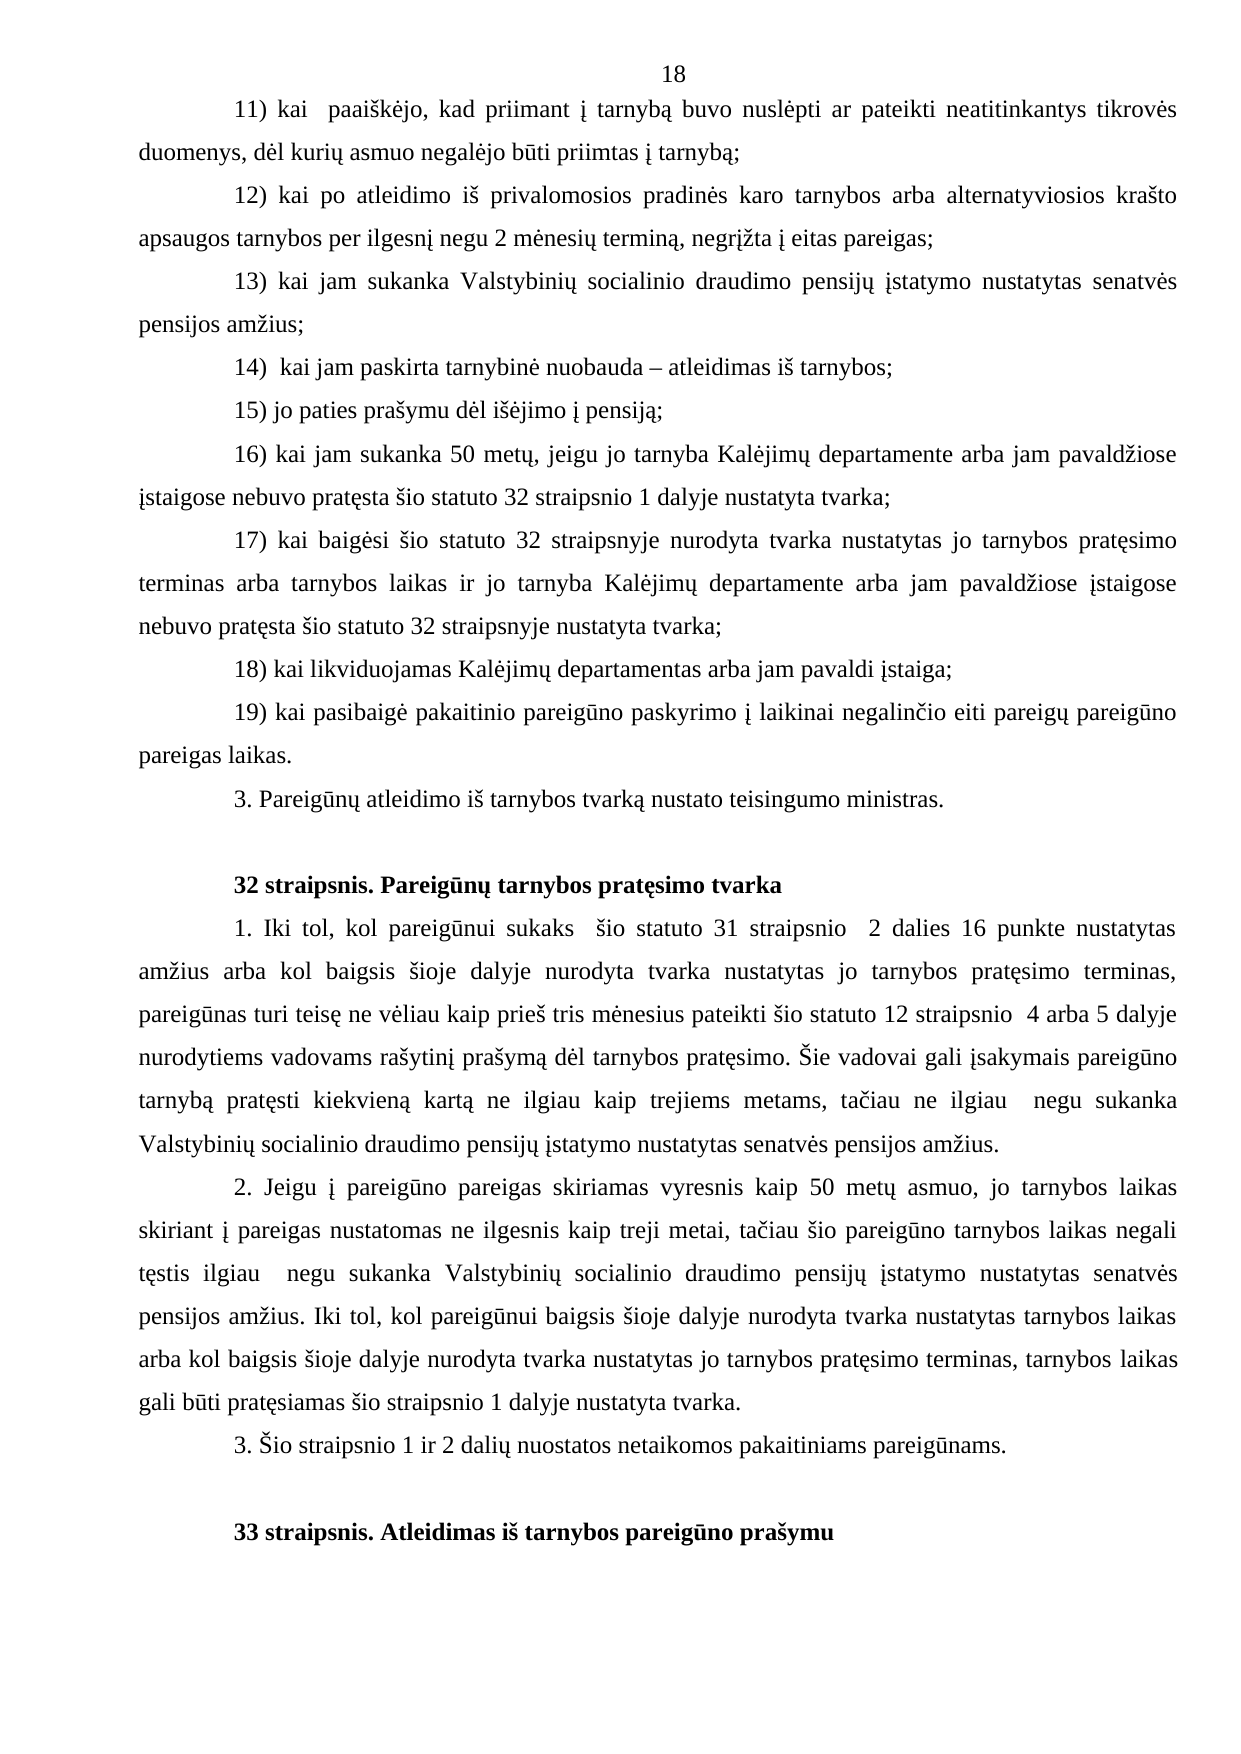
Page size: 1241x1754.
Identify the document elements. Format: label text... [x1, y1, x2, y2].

text 2. Jeigu į pareigūno pareigas skiriamas vyresnis kaip 50 metų asmuo, jo tarnybos laikas skiriant į pareigas nustatomas ne ilgesnis kaip treji metai, tačiau šio pareigūno tarnybos laikas negali tęstis ilgiau negu sukanka Valstybinių socialinio draudimo pensijų įstatymo nustatytas senatvės pensijos amžius. Iki tol, kol pareigūnui baigsis šioje dalyje nurodyta tvarka nustatytas tarnybos laikas arba kol baigsis šioje dalyje nurodyta tvarka nustatytas jo tarnybos pratęsimo terminas, tarnybos laikas gali būti pratęsiamas šio straipsnio 1 dalyje nustatyta tvarka. [138, 1172, 1178, 1416]
text 13) kai jam sukanka Valstybinių socialinio draudimo pensijų įstatymo nustatytas senatvės pensijos amžius; [138, 266, 1178, 338]
text 32 straipsnis. Pareigūnų tarnybos pratęsimo tvarka [138, 870, 1178, 899]
text 33 straipsnis. Atleidimas iš tarnybos pareigūno prašymu [138, 1517, 1178, 1546]
text 14) kai jam paskirta tarnybinė nuobauda – atleidimas iš tarnybos; [138, 352, 1178, 381]
text 19) kai pasibaigė pakaitinio pareigūno paskyrimo į laikinai negalinčio eiti pareigų pareigūno pareigas laikas. [138, 697, 1178, 769]
text 16) kai jam sukanka 50 metų, jeigu jo tarnyba Kalėjimų departamente arba jam pavaldžiose įstaigose nebuvo pratęsta šio statuto 32 straipsnio 1 dalyje nustatyta tvarka; [138, 439, 1178, 511]
text 12) kai po atleidimo iš privalomosios pradinės karo tarnybos arba alternatyviosios krašto apsaugos tarnybos per ilgesnį negu 2 mėnesių terminą, negrįžta į eitas pareigas; [138, 180, 1178, 252]
text 15) jo paties prašymu dėl išėjimo į pensiją; [138, 396, 1178, 424]
text 17) kai baigėsi šio statuto 32 straipsnyje nurodyta tvarka nustatytas jo tarnybos pratęsimo terminas arba tarnybos laikas ir jo tarnyba Kalėjimų departamente arba jam pavaldžiose įstaigose nebuvo pratęsta šio statuto 32 straipsnyje nustatyta tvarka; [138, 525, 1178, 640]
text 11) kai paaiškėjo, kad priimant į tarnybą buvo nuslėpti ar pateikti neatitinkantys tikrovės duomenys, dėl kurių asmuo negalėjo būti priimtas į tarnybą; [138, 94, 1178, 166]
text 18) kai likviduojamas Kalėjimų departamentas arba jam pavaldi įstaiga; [138, 654, 1178, 683]
text 1. Iki tol, kol pareigūnui sukaks šio statuto 31 straipsnio 2 dalies 16 punkte nustatytas amžius arba kol baigsis šioje dalyje nurodyta tvarka nustatytas jo tarnybos pratęsimo terminas, pareigūnas turi teisę ne vėliau kaip prieš tris mėnesius pateikti šio statuto 12 straipsnio 4 arba 5 dalyje nurodytiems vadovams rašytinį prašymą dėl tarnybos pratęsimo. Šie vadovai gali įsakymais pareigūno tarnybą pratęsti kiekvieną kartą ne ilgiau kaip trejiems metams, tačiau ne ilgiau negu sukanka Valstybinių socialinio draudimo pensijų įstatymo nustatytas senatvės pensijos amžius. [138, 913, 1178, 1157]
text 3. Pareigūnų atleidimo iš tarnybos tvarką nustato teisingumo ministras. [138, 784, 1178, 812]
text 3. Šio straipsnio 1 ir 2 dalių nuostatos netaikomos pakaitiniams pareigūnams. [138, 1431, 1178, 1459]
